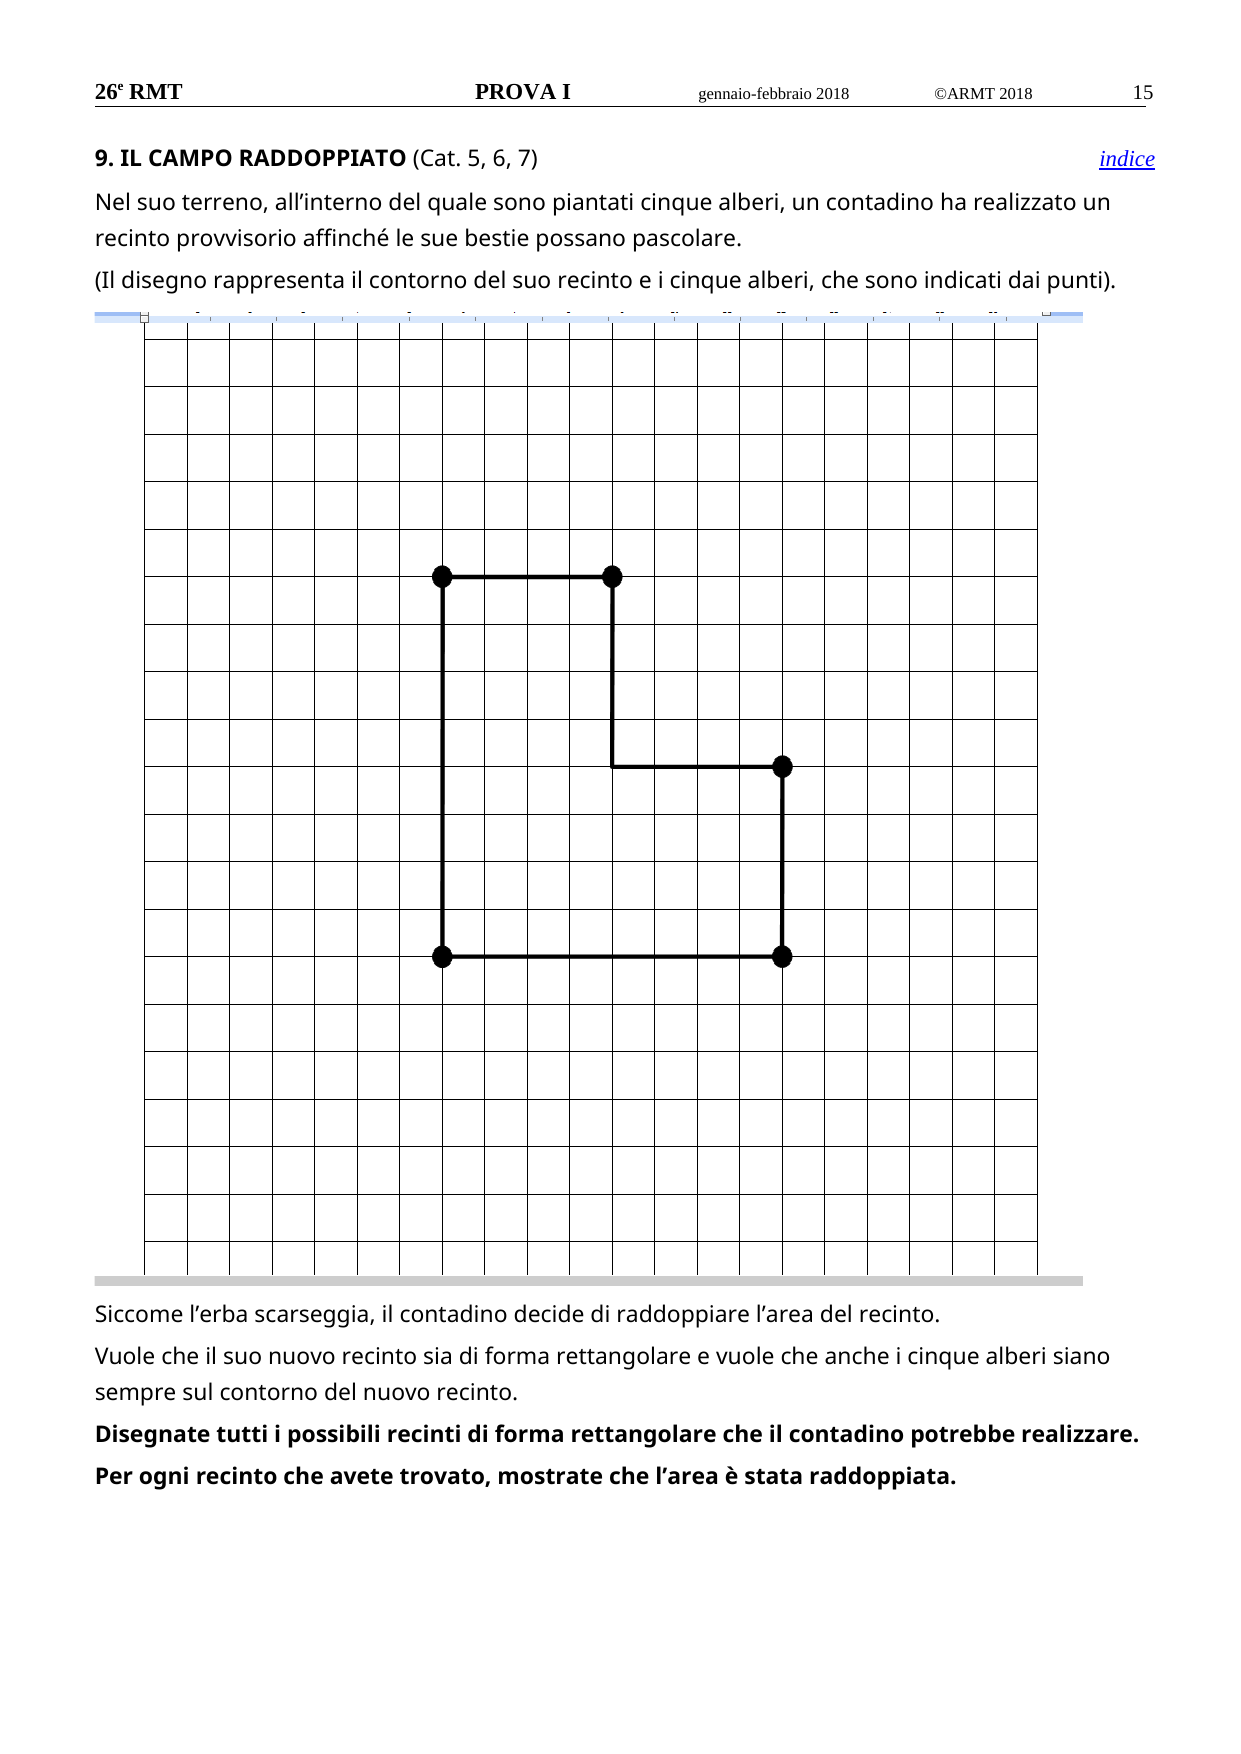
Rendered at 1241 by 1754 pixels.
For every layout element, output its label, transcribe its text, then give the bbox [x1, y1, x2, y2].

text 9. IL CAMPO RADDOPPIATO (Cat. 5, 6, 7) indice [94, 142, 1146, 174]
text Disegnate tutti i possibili recinti di forma rettangolare che il contadino potrebbe realizzare. [94, 1418, 1146, 1449]
text Per ogni recinto che avete trovato, mostrate che l’area è stata raddoppiata. [94, 1460, 1146, 1491]
picture [94, 312, 1083, 1286]
text Nel suo terreno, all’interno del quale sono piantati cinque alberi, un contadino ha realizzato un recinto provvisorio affinché le sue bestie possano pascolare. [94, 186, 1146, 253]
text Siccome l’erba scarseggia, il contadino decide di raddoppiare l’area del recinto. [94, 1298, 1146, 1329]
text (Il disegno rappresenta il contorno del suo recinto e i cinque alberi, che sono indicati dai punti). [94, 264, 1146, 296]
text Vuole che il suo nuovo recinto sia di forma rettangolare e vuole che anche i cinque alberi siano sempre sul contorno del nuovo recinto. [94, 1340, 1146, 1407]
